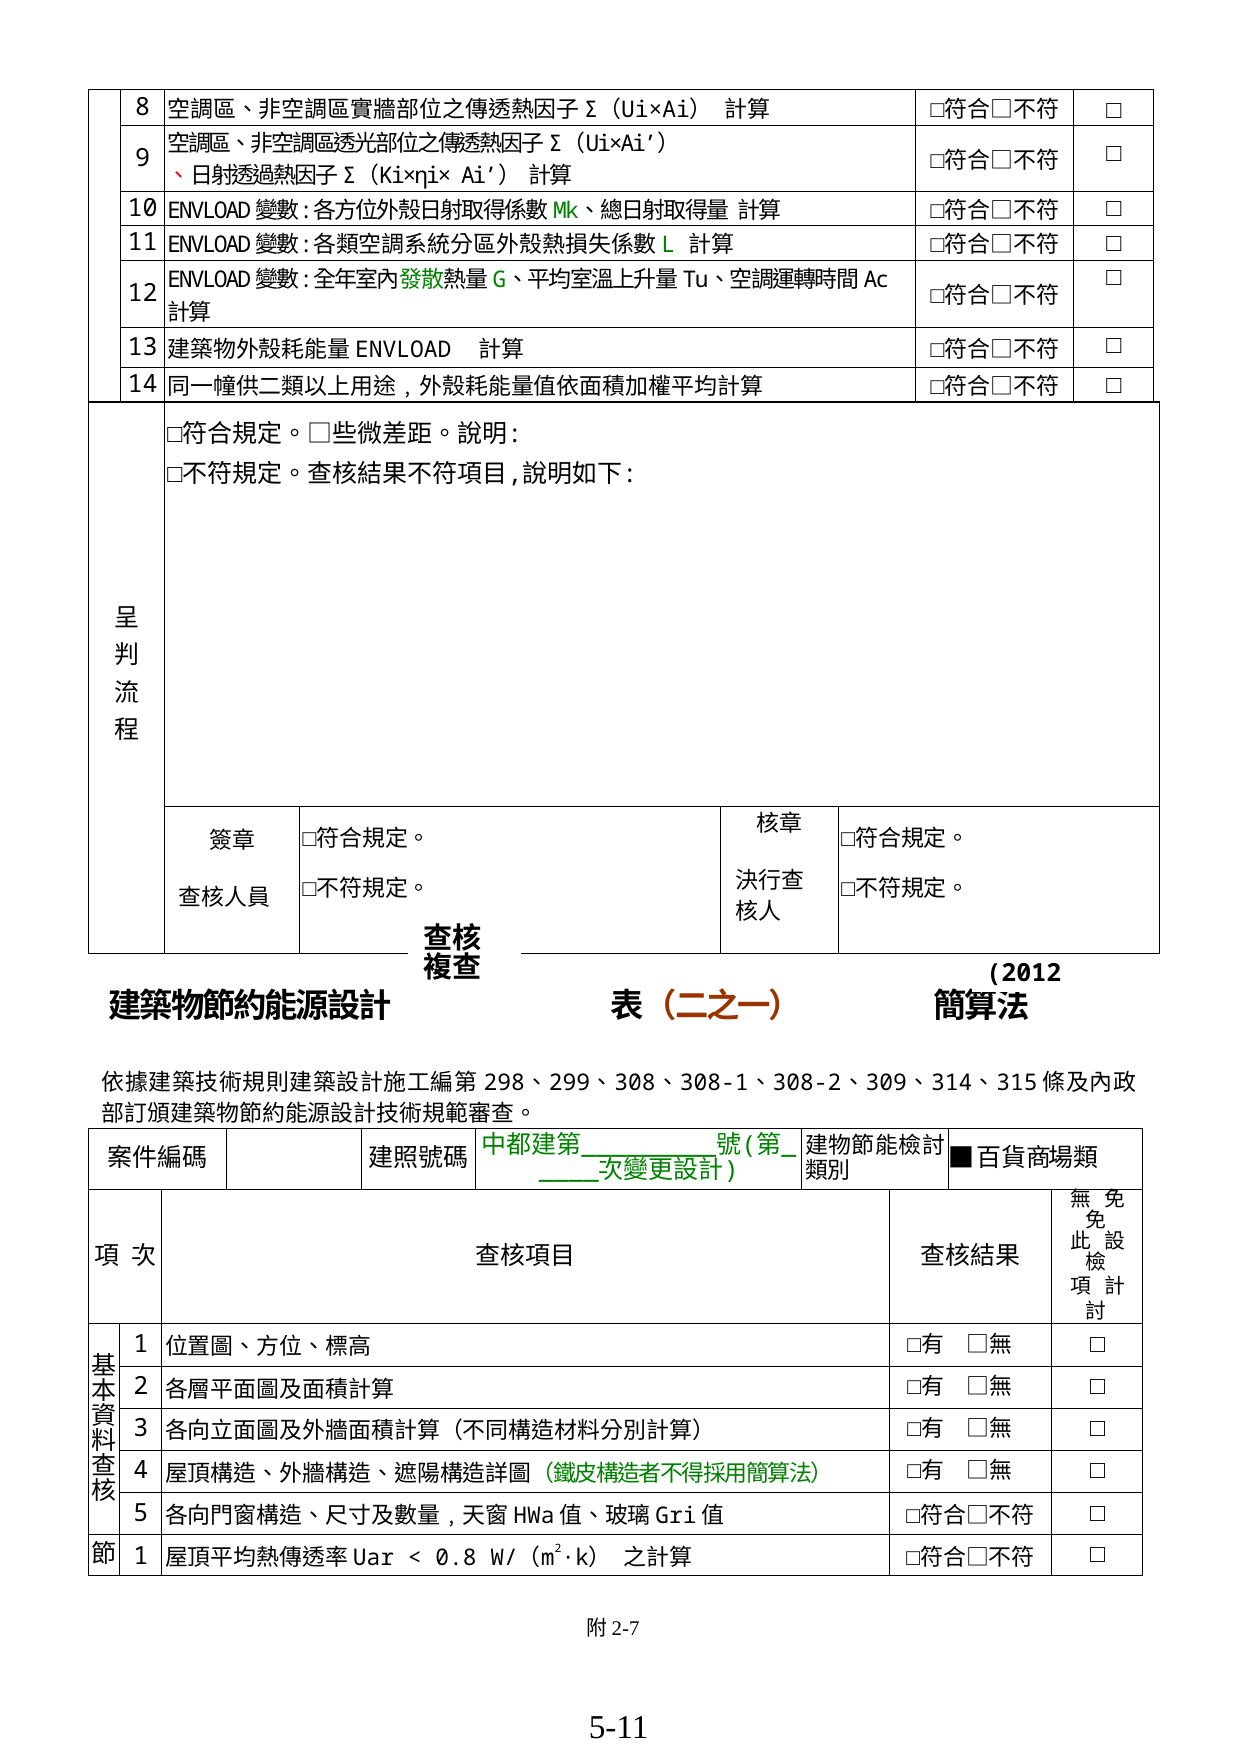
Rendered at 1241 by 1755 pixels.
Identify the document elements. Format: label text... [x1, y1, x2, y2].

table_cell 基本資料查核 [89, 1324, 119, 1534]
table_cell □ [1074, 226, 1153, 259]
table_cell □ [1052, 1493, 1142, 1534]
table_cell □符合□不符 [916, 126, 1073, 191]
table_header 中都建第_________號(第_____次變更設計) [476, 1129, 801, 1189]
table_cell 查核結果 [890, 1190, 1051, 1323]
table_cell 各向門窗構造、尺寸及數量﹐天窗HWa值、玻璃Gri值 [162, 1493, 889, 1534]
table_cell 4 [120, 1451, 161, 1492]
table_header 建照號碼 [362, 1129, 475, 1189]
table_cell ENVLOAD變數:各類空調系統分區外殼熱損失係數L 計算 [165, 226, 915, 259]
table_cell [1154, 225, 1159, 259]
table_cell 位置圖、方位、標高 [162, 1324, 889, 1366]
table_cell □符合規定。 □不符規定。 [574, 1700, 720, 1753]
table_cell □有 □無 [890, 1409, 1051, 1450]
table_cell 12 [121, 261, 164, 327]
table_cell 8 [121, 90, 164, 125]
table_cell □ [1052, 1324, 1142, 1366]
table_header 案件編碼 [89, 1129, 226, 1189]
table_cell □有 □無 [890, 1324, 1051, 1366]
table_cell □ [1074, 90, 1153, 125]
table_cell 空調區、非空調區實牆部位之傳透熱因子Σ（Ui×Ai） 計算 [165, 90, 915, 125]
table_cell □ [1074, 261, 1153, 327]
table_cell 節 [89, 1535, 119, 1575]
table_cell □符合□不符 [890, 1535, 1051, 1575]
table_cell □ [1052, 1451, 1142, 1492]
table_cell [1154, 367, 1159, 401]
table_cell 呈判流程 [89, 403, 164, 953]
table_cell 3 [120, 1409, 161, 1450]
text (2012版) [974, 957, 1102, 991]
table_cell [1154, 89, 1159, 125]
table_cell □符合□不符 [916, 90, 1073, 125]
table_cell 11 [121, 226, 164, 259]
text 建築物節約能源設計 表（二之一） 簡算法 [88, 917, 1137, 1027]
table_cell 9 [121, 126, 164, 191]
table_cell □符合□不符 [916, 192, 1073, 225]
table_cell 13 [121, 328, 164, 367]
table_cell [89, 90, 120, 401]
table_cell □符合□不符 [890, 1493, 1051, 1534]
table_header 百貨商場類 [949, 1129, 1142, 1189]
table_cell 空調區、非空調區透光部位之傳透熱因子Σ（Ui×Ai’） 、日射透過熱因子Σ（Ki×ηi× Ai’） 計算 [165, 126, 915, 191]
table_cell 屋頂構造、外牆構造、遮陽構造詳圖（鐵皮構造者不得採用簡算法） [162, 1451, 889, 1492]
table_cell □ [1052, 1409, 1142, 1450]
table_cell 項 次 [89, 1190, 161, 1323]
table_cell 1 [120, 1324, 161, 1366]
table_cell □符合□不符 [916, 368, 1073, 401]
table_cell [1154, 327, 1159, 367]
table_cell □有 □無 [890, 1367, 1051, 1408]
table_cell [1154, 125, 1159, 191]
table_cell 1 [120, 1535, 161, 1575]
table_cell □ [1074, 192, 1153, 225]
table_cell 查核項目 [162, 1190, 889, 1323]
table_cell 同一幢供二類以上用途﹐外殼耗能量值依面積加權平均計算 [165, 368, 915, 401]
text 複查 [423, 954, 506, 983]
table_cell 2 [120, 1367, 161, 1408]
text 查核 [423, 925, 506, 954]
table_cell □符合規定。 □不符規定。 [839, 807, 1159, 953]
table_cell □ [1074, 368, 1153, 401]
table_header [227, 1129, 361, 1189]
table_cell 核章 決行查核人 [721, 807, 838, 953]
text 依據建築技術規則建築設計施工編第298、299、308、308-1、308-2、309、314、315條及內政部訂頒建築物節約能源設計技術規範審查。 [101, 1065, 1137, 1127]
table_cell [1154, 191, 1159, 225]
table_cell ENVLOAD變數:全年室內發散熱量G、平均室溫上升量Tu、空調運轉時間Ac 計算 [165, 261, 915, 327]
table_cell 14 [121, 368, 164, 401]
table_cell 無 免 免 此 設 檢 項 計 討 [1052, 1190, 1142, 1323]
table_header 建物節能檢討類別 [802, 1129, 948, 1189]
table_cell 各向立面圖及外牆面積計算（不同構造材料分別計算） [162, 1409, 889, 1450]
table_cell 簽章 查核人員 [165, 807, 299, 953]
table_cell [1154, 260, 1159, 327]
table_cell □ [1074, 328, 1153, 367]
table_cell □符合規定。 □不符規定。 [300, 807, 720, 953]
table_cell 5 [120, 1493, 161, 1534]
table_cell □符合□不符 [916, 226, 1073, 259]
table_cell □ [1074, 126, 1153, 191]
table_cell □符合□不符 [916, 328, 1073, 367]
table_cell □ [1052, 1535, 1142, 1575]
table_cell □符合□不符 [916, 261, 1073, 327]
table_cell 10 [121, 192, 164, 225]
table_cell 建築物外殼耗能量ENVLOAD 計算 [165, 328, 915, 367]
table_cell □ [1052, 1367, 1142, 1408]
table_cell □符合規定。□些微差距。說明: □不符規定。查核結果不符項目,說明如下: [165, 403, 1159, 806]
table_cell 屋頂平均熱傳透率Uar < 0.8 W/（m2·k） 之計算 [162, 1535, 889, 1575]
table_cell 各層平面圖及面積計算 [162, 1367, 889, 1408]
table_cell ENVLOAD變數:各方位外殼日射取得係數Mk、總日射取得量 計算 [165, 192, 915, 225]
table_cell □有 □無 [890, 1451, 1051, 1492]
